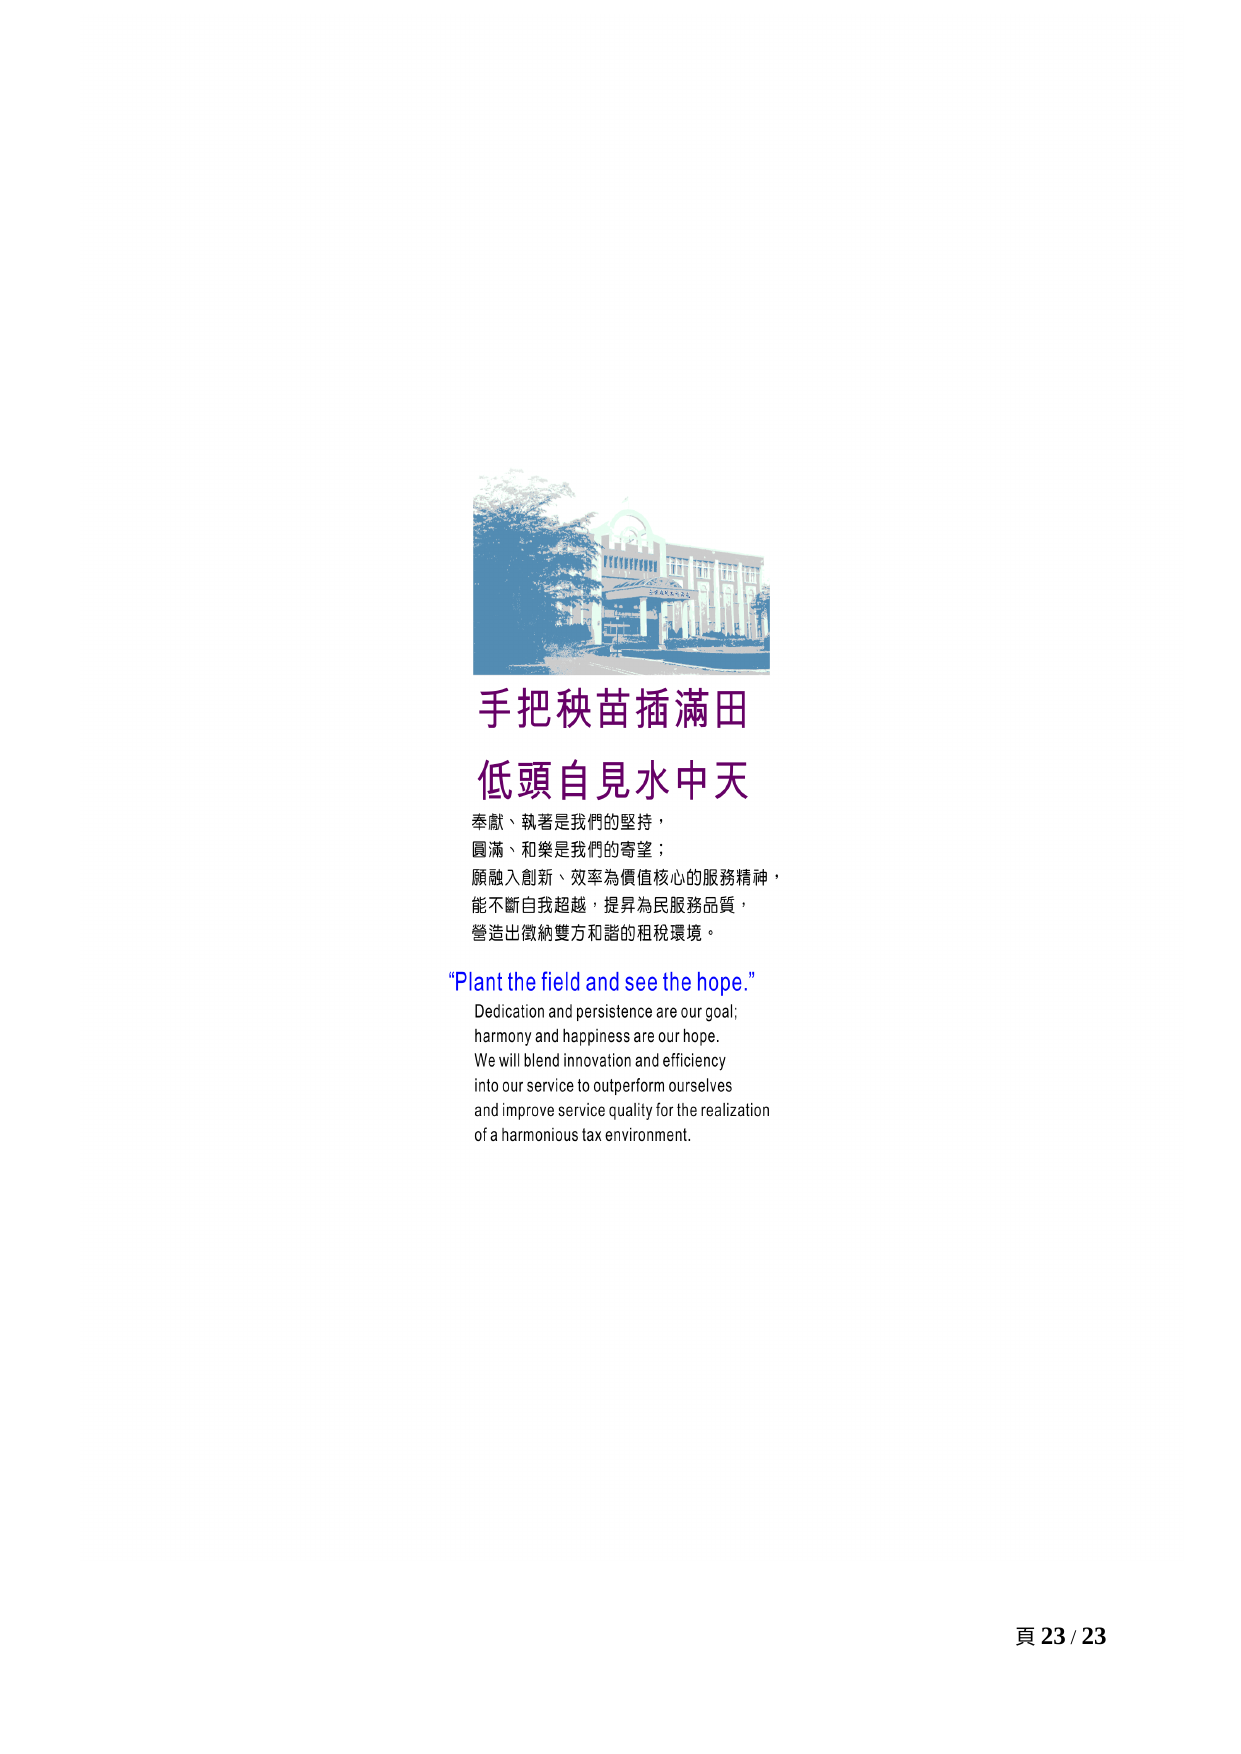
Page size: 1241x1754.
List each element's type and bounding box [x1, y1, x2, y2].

picture [79, 14, 1184, 1561]
